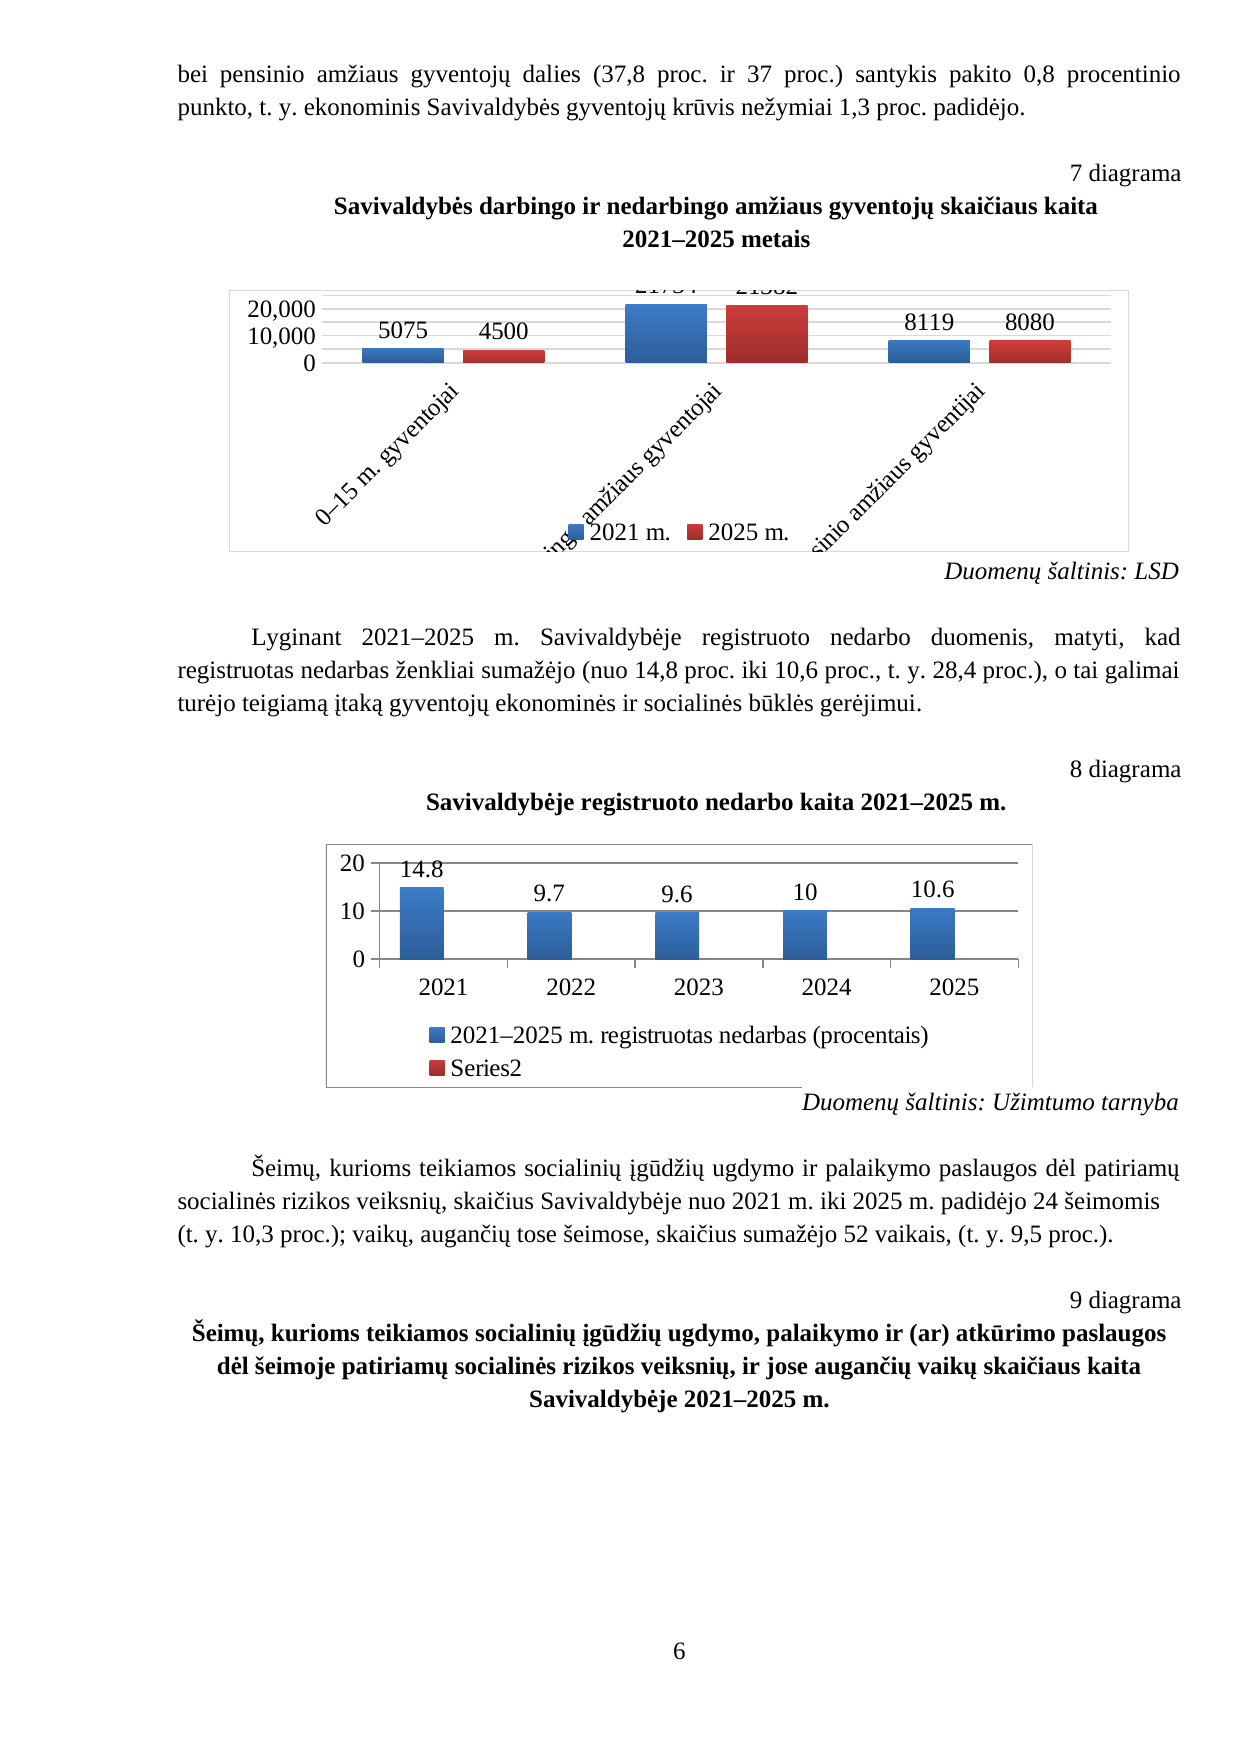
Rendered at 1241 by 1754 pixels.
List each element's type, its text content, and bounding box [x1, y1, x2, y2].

text 8 diagrama [177, 754, 1181, 783]
text Šeimų, kurioms teikiamos socialinių įgūdžių ugdymo ir palaikymo paslaugos dėl patiriamų socialinės rizikos veiksnių, skaičius Savivaldybėje nuo 2021 m. iki 2025 m. padidėjo 24 šeimomis [177, 1153, 1181, 1215]
text dėl šeimoje patiriamų socialinės rizikos veiksnių, ir jose augančių vaikų skaičiaus kaita [177, 1351, 1181, 1380]
text Savivaldybės darbingo ir nedarbingo amžiaus gyventojų skaičiaus kaita [177, 191, 1181, 220]
text Duomenų šaltinis: LSD [177, 556, 1181, 585]
text Šeimų, kurioms teikiamos socialinių įgūdžių ugdymo, palaikymo ir (ar) atkūrimo paslaugos [177, 1318, 1181, 1347]
text bei pensinio amžiaus gyventojų dalies (37,8 proc. ir 37 proc.) santykis pakito 0,8 procentinio punkto, t. y. ekonominis Savivaldybės gyventojų krūvis nežymiai 1,3 proc. padidėjo. [177, 59, 1181, 121]
text (t. y. 10,3 proc.); vaikų, augančių tose šeimose, skaičius sumažėjo 52 vaikais, (t. y. 9,5 proc.). [177, 1219, 1181, 1248]
text Lyginant 2021–2025 m. Savivaldybėje registruoto nedarbo duomenis, matyti, kad registruotas nedarbas ženkliai sumažėjo (nuo 14,8 proc. iki 10,6 proc., t. y. 28,4 proc.), o tai galimai turėjo teigiamą įtaką gyventojų ekonominės ir socialinės būklės gerėjimui. [177, 622, 1181, 717]
text Savivaldybėje registruoto nedarbo kaita 2021–2025 m. [177, 787, 1181, 816]
text 9 diagrama [177, 1285, 1181, 1314]
text Savivaldybėje 2021–2025 m. [177, 1384, 1181, 1413]
text Duomenų šaltinis: Užimtumo tarnyba [177, 1087, 1181, 1116]
text 2021–2025 metais [177, 224, 1181, 253]
text 7 diagrama [177, 158, 1181, 187]
